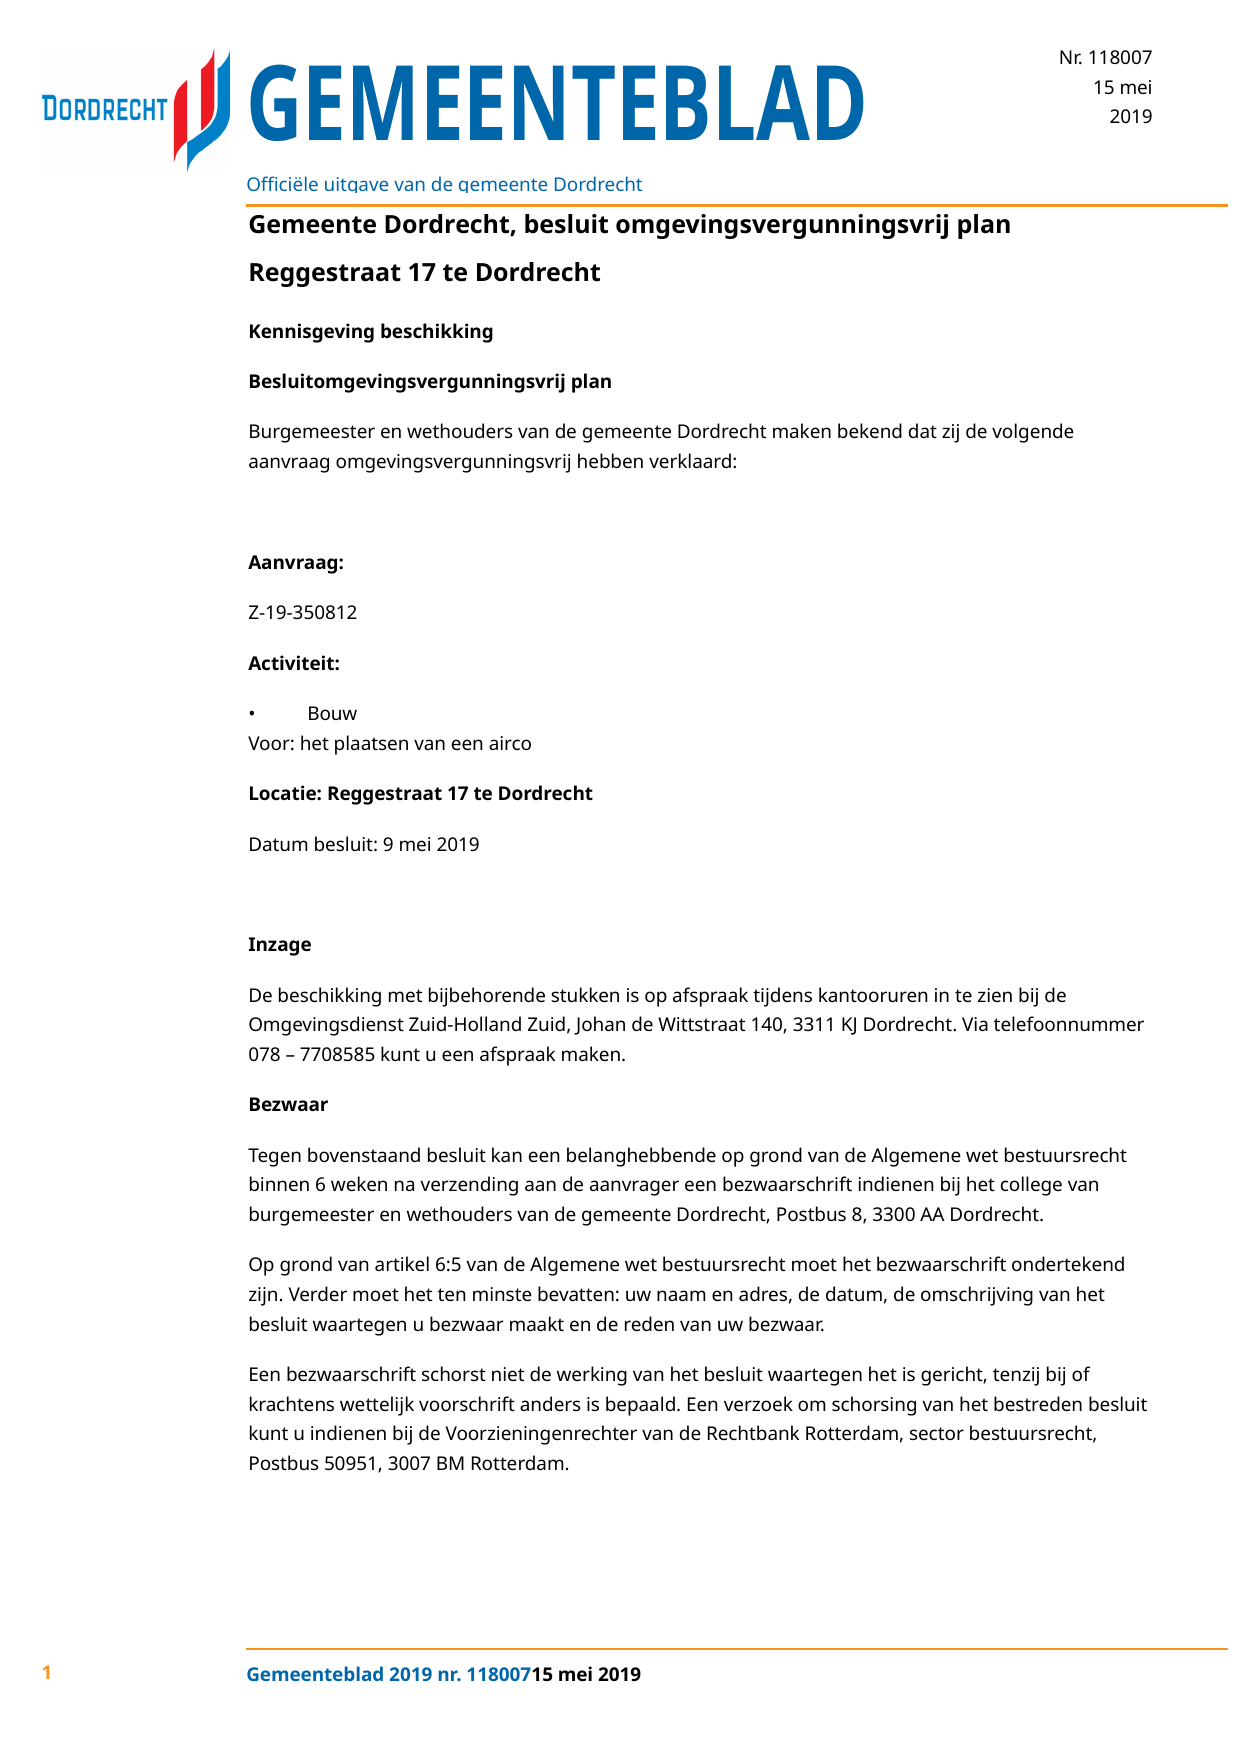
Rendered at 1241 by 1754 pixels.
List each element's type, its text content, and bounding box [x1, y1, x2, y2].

text Locatie: Reggestraat 17 te Dordrecht [248, 780, 1152, 806]
text Activiteit: [248, 650, 1152, 676]
text Inzage [248, 932, 1152, 957]
list Bouw [248, 700, 1152, 726]
text Besluitomgevingsvergunningsvrij plan [248, 368, 1152, 394]
text Bezwaar [248, 1092, 1152, 1117]
text Datum besluit: 9 mei 2019 [248, 831, 1152, 857]
text Burgemeester en wethouders van de gemeente Dordrecht maken bekend dat zij de volgende aanvraag omgevingsvergunningsvrij hebben verklaard: [248, 419, 1152, 474]
text De beschikking met bijbehorende stukken is op afspraak tijdens kantooruren in te zien bij de Omgevingsdienst Zuid-Holland Zuid, Johan de Wittstraat 140, 3311 KJ Dordrecht. Via telefoonnummer 078 – 7708585 kunt u een afspraak maken. [248, 982, 1152, 1067]
text Aanvraag: [248, 549, 1152, 575]
text Tegen bovenstaand besluit kan een belanghebbende op grond van de Algemene wet bestuursrecht binnen 6 weken na verzending aan de aanvrager een bezwaarschrift indienen bij het college van burgemeester en wethouders van de gemeente Dordrecht, Postbus 8, 3300 AA Dordrecht. [248, 1142, 1152, 1227]
text Voor: het plaatsen van een airco [248, 730, 1152, 756]
text Op grond van artikel 6:5 van de Algemene wet bestuursrecht moet het bezwaarschrift ondertekend zijn. Verder moet het ten minste bevatten: uw naam en adres, de datum, de omschrijving van het besluit waartegen u bezwaar maakt en de reden van uw bezwaar. [248, 1252, 1152, 1337]
text Gemeente Dordrecht, besluit omgevingsvergunningsvrij plan Reggestraat 17 te Dordrecht [248, 207, 1152, 288]
text Z-19-350812 [248, 599, 1152, 625]
text Kennisgeving beschikking [248, 318, 1152, 344]
text Een bezwaarschrift schorst niet de werking van het besluit waartegen het is gericht, tenzij bij of krachtens wettelijk voorschrift anders is bepaald. Een verzoek om schorsing van het bestreden besluit kunt u indienen bij de Voorzieningenrechter van de Rechtbank Rotterdam, sector bestuursrecht, Postbus 50951, 3007 BM Rotterdam. [248, 1361, 1152, 1476]
picture [41, 47, 231, 172]
